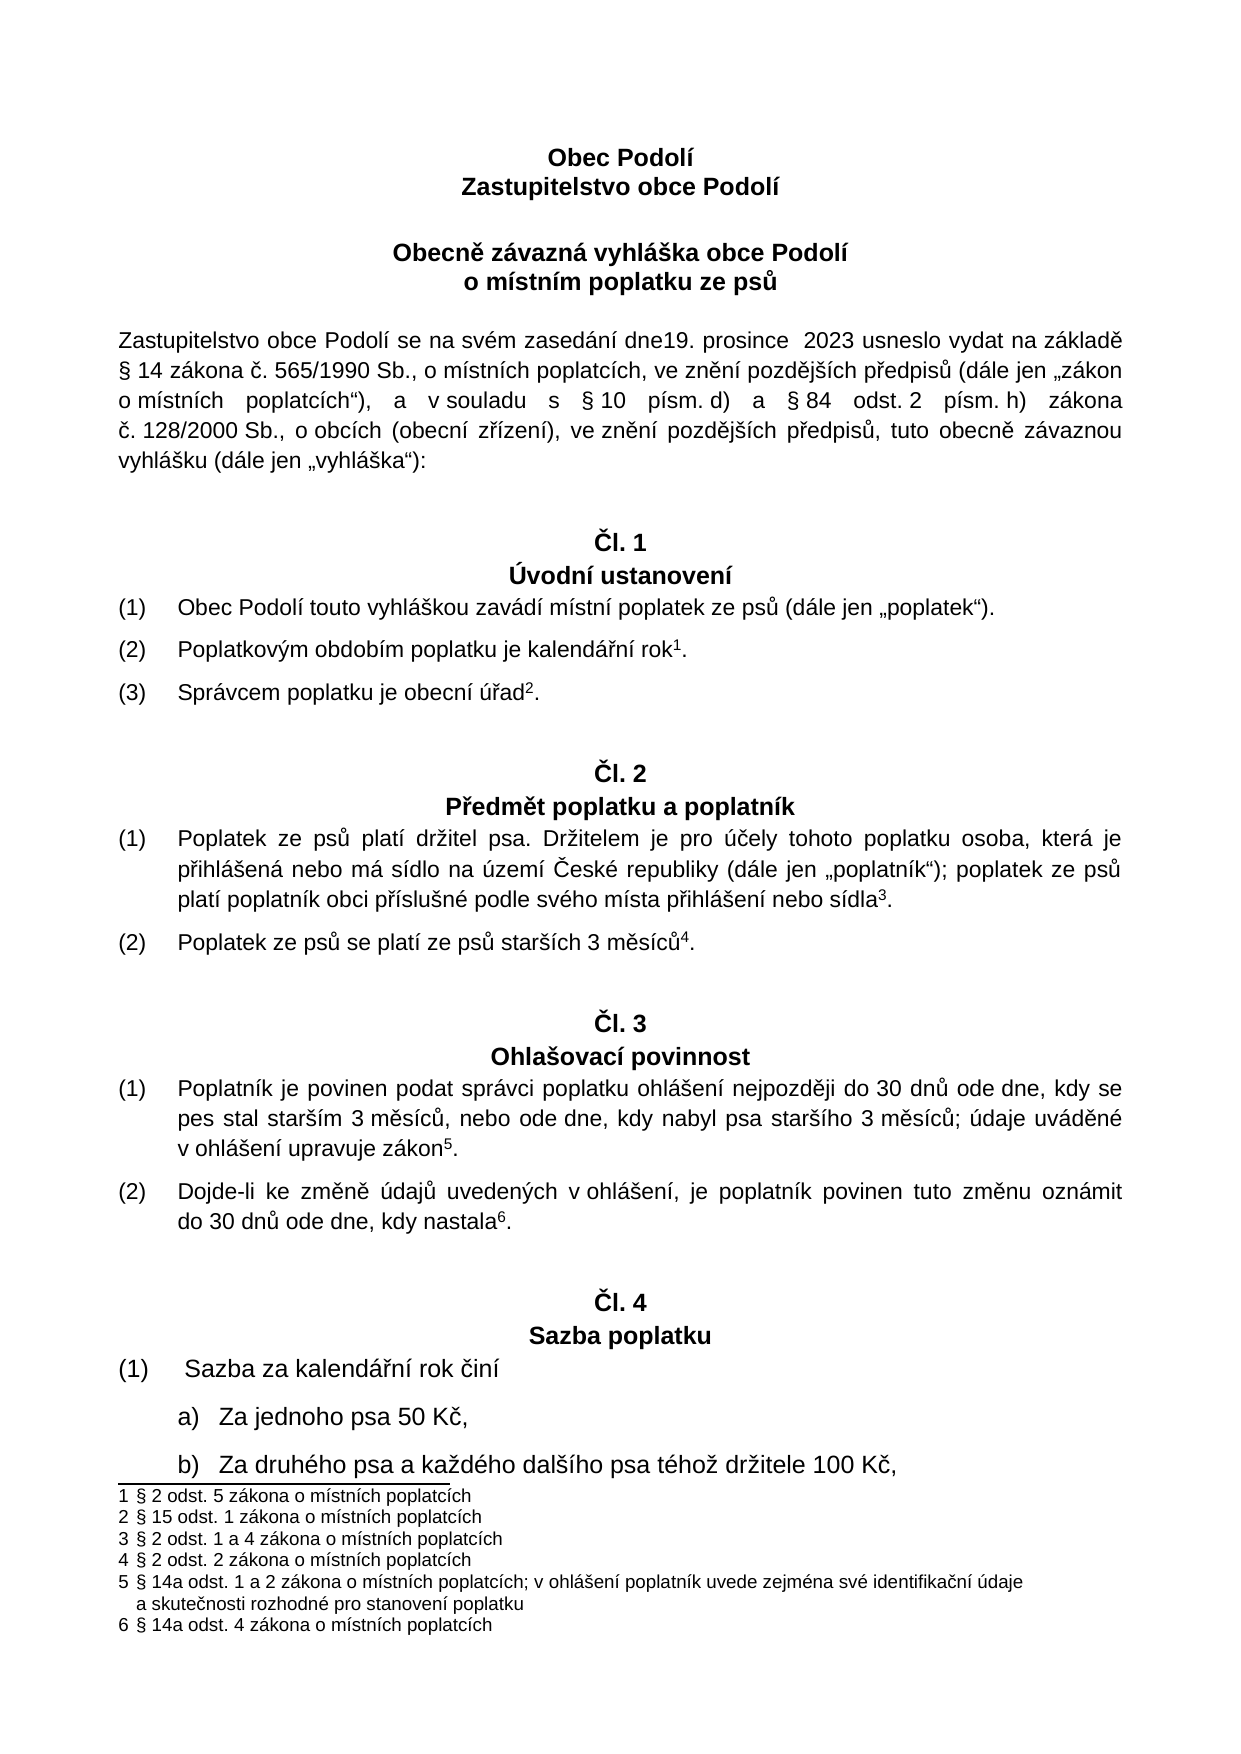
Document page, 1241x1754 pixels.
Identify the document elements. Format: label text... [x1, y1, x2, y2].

list § 2 odst. 5 zákona o místních poplatcích [118, 1484, 1122, 1506]
text Zastupitelstvo obce Podolí se na svém zasedání dne19. prosince 2023 usneslo vydat na základě § 14 zákona č. 565/1990 Sb., o místních poplatcích, ve znění pozdějších předpisů (dále jen „zákon o místních poplatcích“), a v souladu s § 10 písm. d) a § 84 odst. 2 písm. h) zákona č. 128/2000 Sb., o obcích (obecní zřízení), ve znění pozdějších předpisů, tuto obecně závaznou vyhlášku (dále jen „vyhláška“): [118, 327, 1122, 474]
list Poplatník je povinen podat správci poplatku ohlášení nejpozději do 30 dnů ode dne, kdy se pes stal starším 3 měsíců, nebo ode dne, kdy nabyl psa staršího 3 měsíců; údaje uváděné v ohlášení upravuje zákon. [118, 1075, 1122, 1162]
list Dojde-li ke změně údajů uvedených v ohlášení, je poplatník povinen tuto změnu oznámit do 30 dnů ode dne, kdy nastala. [118, 1178, 1122, 1234]
list Poplatkovým obdobím poplatku je kalendářní rok. [118, 636, 1122, 663]
list Poplatek ze psů platí držitel psa. Držitelem je pro účely tohoto poplatku osoba, která je přihlášená nebo má sídlo na území České republiky (dále jen „poplatník“); poplatek ze psů platí poplatník obci příslušné podle svého místa přihlášení nebo sídla. [118, 825, 1122, 912]
subtitle Čl. 2 Předmět poplatku a poplatník [118, 759, 1122, 821]
list Sazba za kalendářní rok činí [118, 1354, 1122, 1383]
subtitle Čl. 3 Ohlašovací povinnost [118, 1009, 1122, 1071]
list § 14a odst. 4 zákona o místních poplatcích [118, 1614, 1122, 1635]
list Obec Podolí touto vyhláškou zavádí místní poplatek ze psů (dále jen „poplatek“). [118, 594, 1122, 620]
subtitle Obecně závazná vyhláška obce Podolí o místním poplatku ze psů [118, 238, 1122, 295]
subtitle Čl. 4 Sazba poplatku [118, 1288, 1122, 1350]
list § 2 odst. 1 a 4 zákona o místních poplatcích [118, 1528, 1122, 1549]
text Obec Podolí Zastupitelstvo obce Podolí [118, 143, 1122, 201]
subtitle Čl. 1 Úvodní ustanovení [118, 528, 1122, 589]
list Za jednoho psa 50 Kč, [177, 1402, 1122, 1431]
list Poplatek ze psů se platí ze psů starších 3 měsíců. [118, 928, 1122, 955]
list Za druhého psa a každého dalšího psa téhož držitele 100 Kč, [177, 1449, 1122, 1478]
list § 15 odst. 1 zákona o místních poplatcích [118, 1506, 1122, 1528]
list § 2 odst. 2 zákona o místních poplatcích [118, 1549, 1122, 1571]
list § 14a odst. 1 a 2 zákona o místních poplatcích; v ohlášení poplatník uvede zejména své identifikační údaje a skutečnosti rozhodné pro stanovení poplatku [118, 1571, 1122, 1614]
list Správcem poplatku je obecní úřad. [118, 679, 1122, 706]
